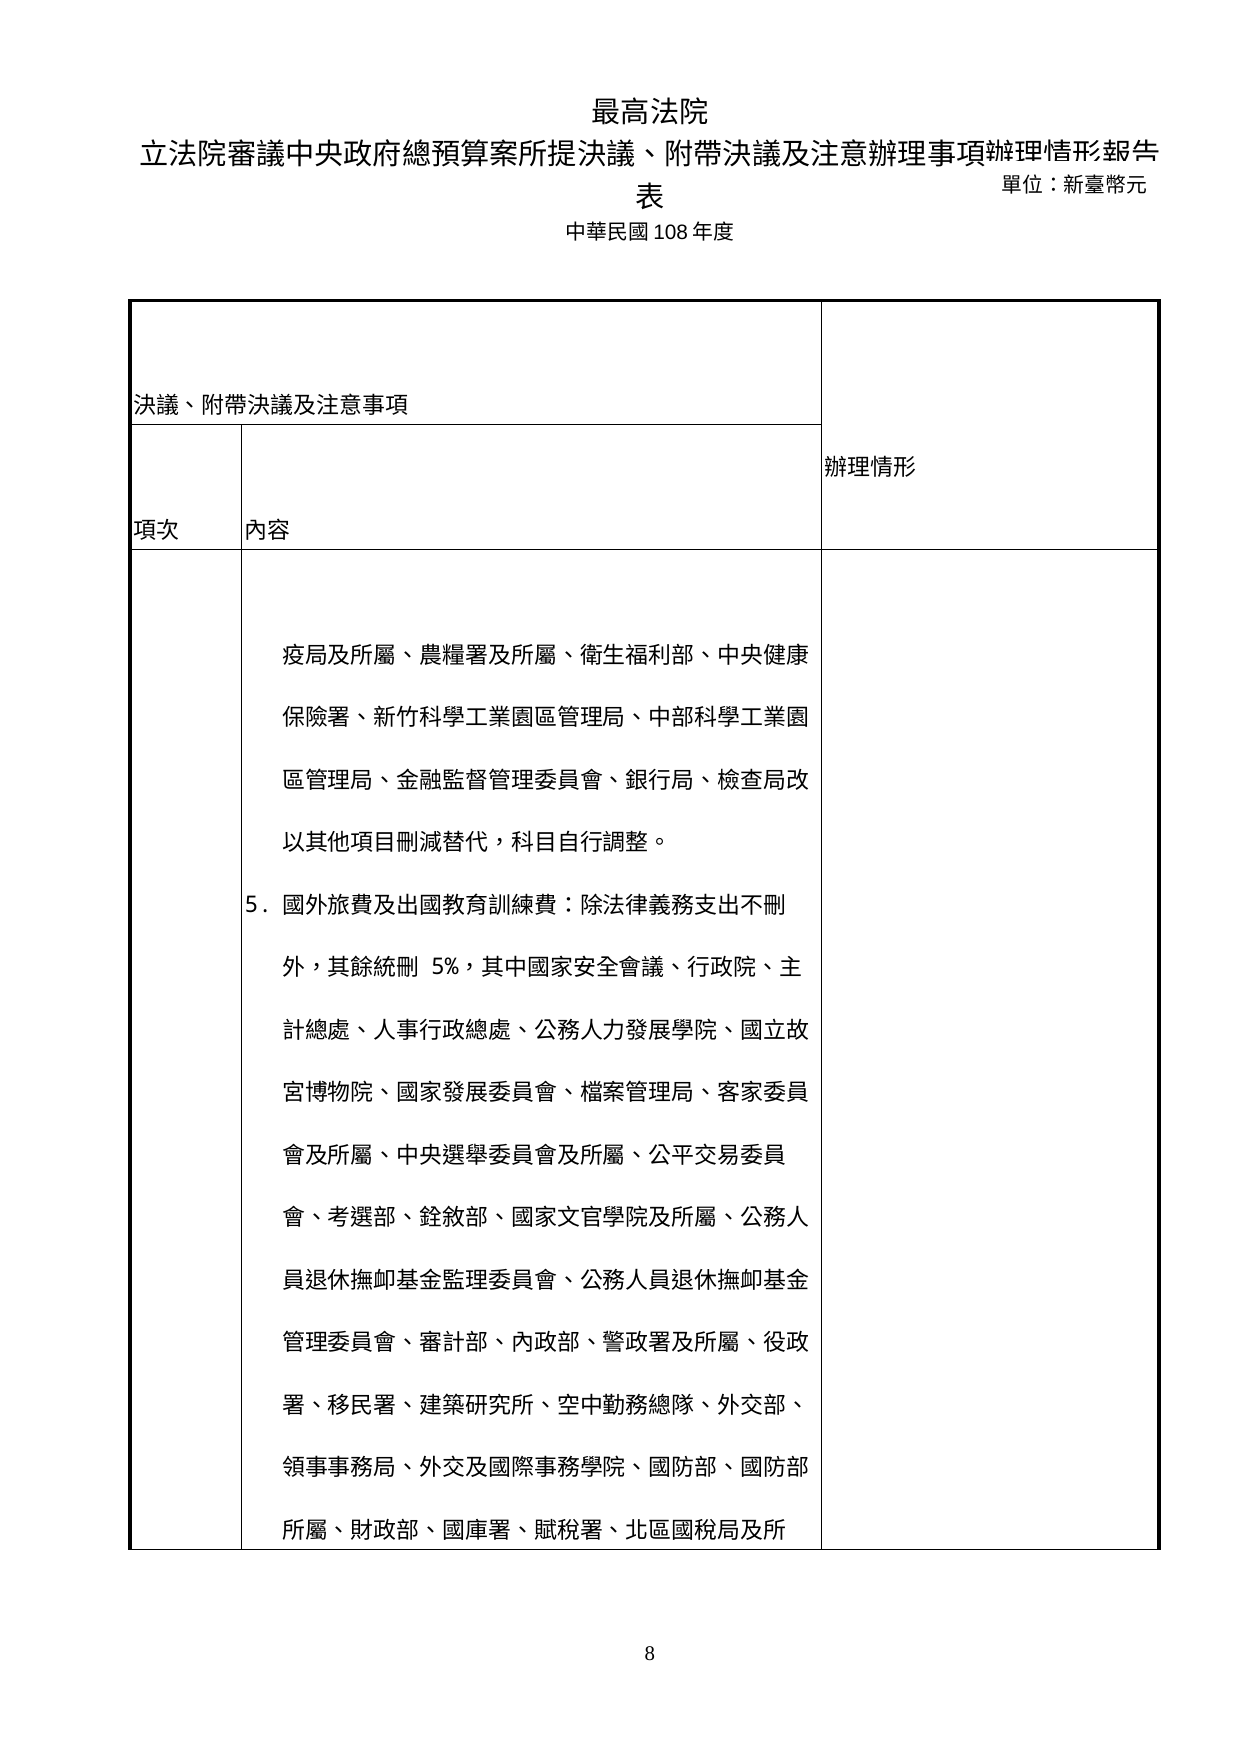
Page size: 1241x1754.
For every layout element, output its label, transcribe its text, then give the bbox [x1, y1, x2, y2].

table_cell 項次 [132, 425, 241, 549]
table_cell 內容 [242, 425, 821, 549]
table_cell [132, 550, 241, 1549]
table_header 辦理情形 [822, 302, 1157, 549]
table_header 決議、附帶決議及注意事項 [132, 302, 821, 424]
table_cell 疫局及所屬、農糧署及所屬、衛生福利部、中央健康保險署、新竹科學工業園區管理局、中部科學工業園區管理局、金融監督管理委員會、銀行局、檢查局改以其他項目刪減替代，科目自行調整。 國外旅費及出國教育訓練費：除法律義務支出不刪外，其餘統刪 5%，其中國家安全會議、行政院、主計總處、人事行政總處、公務人力發展學院、國立故宮博物院、國家發展委員會、檔案管理局、客家委員會及所屬、中央選舉委員會及所屬、公平交易委員會、考選部、銓敘部、國家文官學院及所屬、公務人員退休撫卹基金監理委員會、公務人員退休撫卹基金管理委員會、審計部、內政部、警政署及所屬、役政署、移民署、建築研究所、空中勤務總隊、外交部、領事事務局、外交及國際事務學院、國防部、國防部所屬、財政部、國庫署、賦稅署、北區國稅局及所 [242, 550, 821, 1549]
table_cell [822, 550, 1157, 1549]
